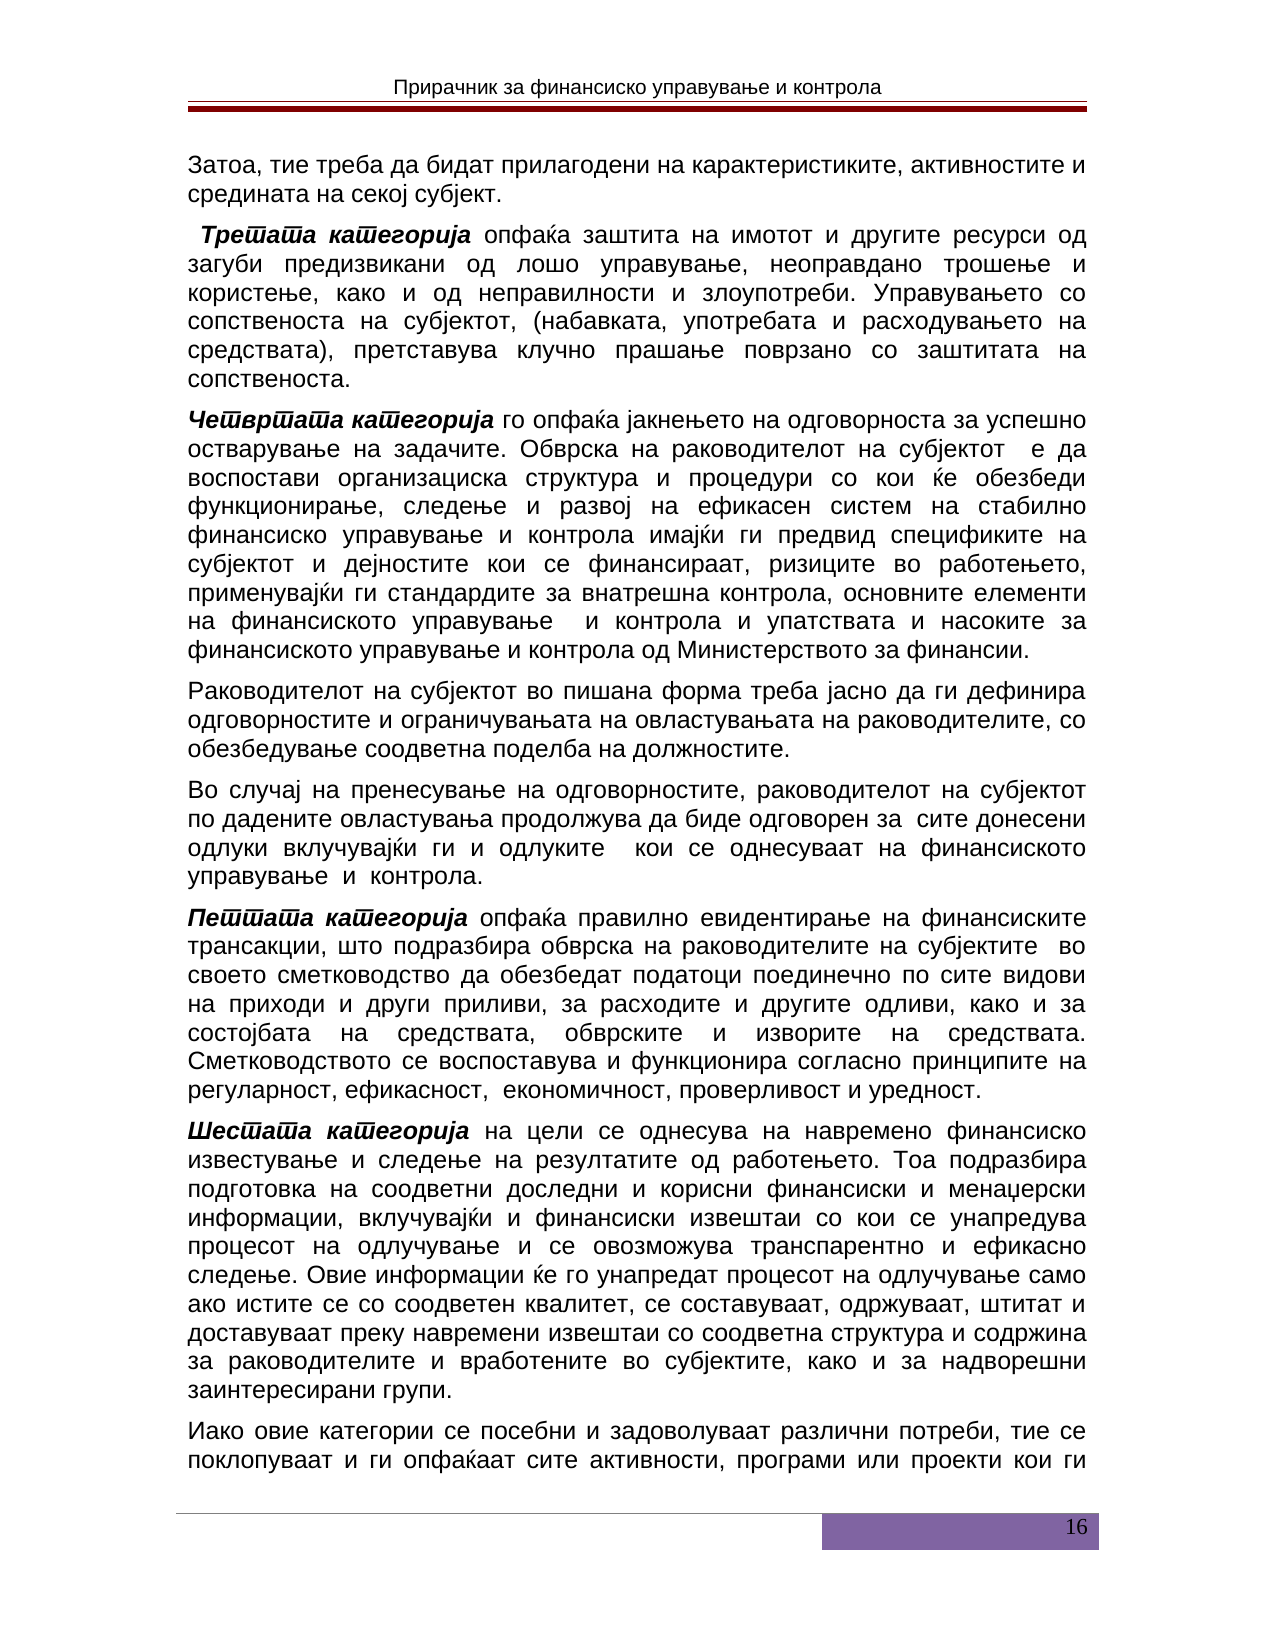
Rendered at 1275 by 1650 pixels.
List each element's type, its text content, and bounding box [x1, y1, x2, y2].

text Третата категорија опфаќа заштита на имотот и другите ресурси од загуби предизвикани од лошо управување, неоправдано трошење и користење, како и од неправилности и злоупотреби. Управувањето со сопственоста на субјектот, (набавката, употребата и расходувањето на средствата), претставува клучно прашање поврзано со заштитата на сопственоста. [187, 220, 1087, 392]
text Раководителот на субјектот во пишана форма треба јасно да ги дефинира одговорностите и ограничувањата на овластувањата на раководителите, со обезбедување соодветна поделба на должностите. [187, 676, 1087, 762]
text Шестата категорија на цели се однесува на навремено финансиско известување и следење на резултатите од работењето. Тоа подразбира подготовка на соодветни доследни и корисни финансиски и менаџерски информации, вклучувајќи и финансиски извештаи со кои се унапредува процесот на одлучување и се овозможува транспарентно и ефикасно следење. Овие информации ќе го унапредат процесот на одлучување само ако истите се со соодветен квалитет, се составуваат, одржуваат, штитат и доставуваат преку навремени извештаи со соодветна структура и содржина за раководителите и вработените во субјектите, како и за надворешни заинтересирани групи. [187, 1116, 1087, 1404]
text Иако овие категории се посебни и задоволуваат различни потреби, тие се поклопуваат и ги опфаќаат сите активности, програми или проекти кои ги [187, 1416, 1087, 1474]
text Во случај на пренесување на одговорностите, раководителот на субјектот по дадените овластувања продолжува да биде одговорен за сите донесени одлуки вклучувајќи ги и одлуките кои се однесуваат на финансиското управување и контрола. [187, 775, 1087, 890]
text Затоа, тие треба да бидат прилагодени на карактеристиките, активностите и средината на секој субјект. [187, 150, 1087, 207]
text Петтата категорија опфаќа правилно евидентирање на финансиските трансакции, што подразбира обврска на раководителите на субјектите во своето сметководство да обезбедат податоци поединечно по сите видови на приходи и други приливи, за расходите и другите одливи, како и за состојбата на средствата, обврските и изворите на средствата. Сметководството се воспоставува и функционира согласно принципите на регуларност, ефикасност, економичност, проверливост и уредност. [187, 902, 1087, 1104]
text Четвртата категорија го опфаќа јакнењето на одговорноста за успешно остварување на задачите. Обврска на раководителот на субјектот е да воспостави организациска структура и процедури со кои ќе обезбеди функционирање, следење и развој на ефикасен систем на стабилно финансиско управување и контрола имајќи ги предвид спецификите на субјектот и дејностите кои се финансираат, ризиците во работењето, применувајќи ги стандардите за внатрешна контрола, основните елементи на финансиското управување и контрола и упатствата и насоките за финансиското управување и контрола од Министерството за финансии. [187, 405, 1087, 664]
